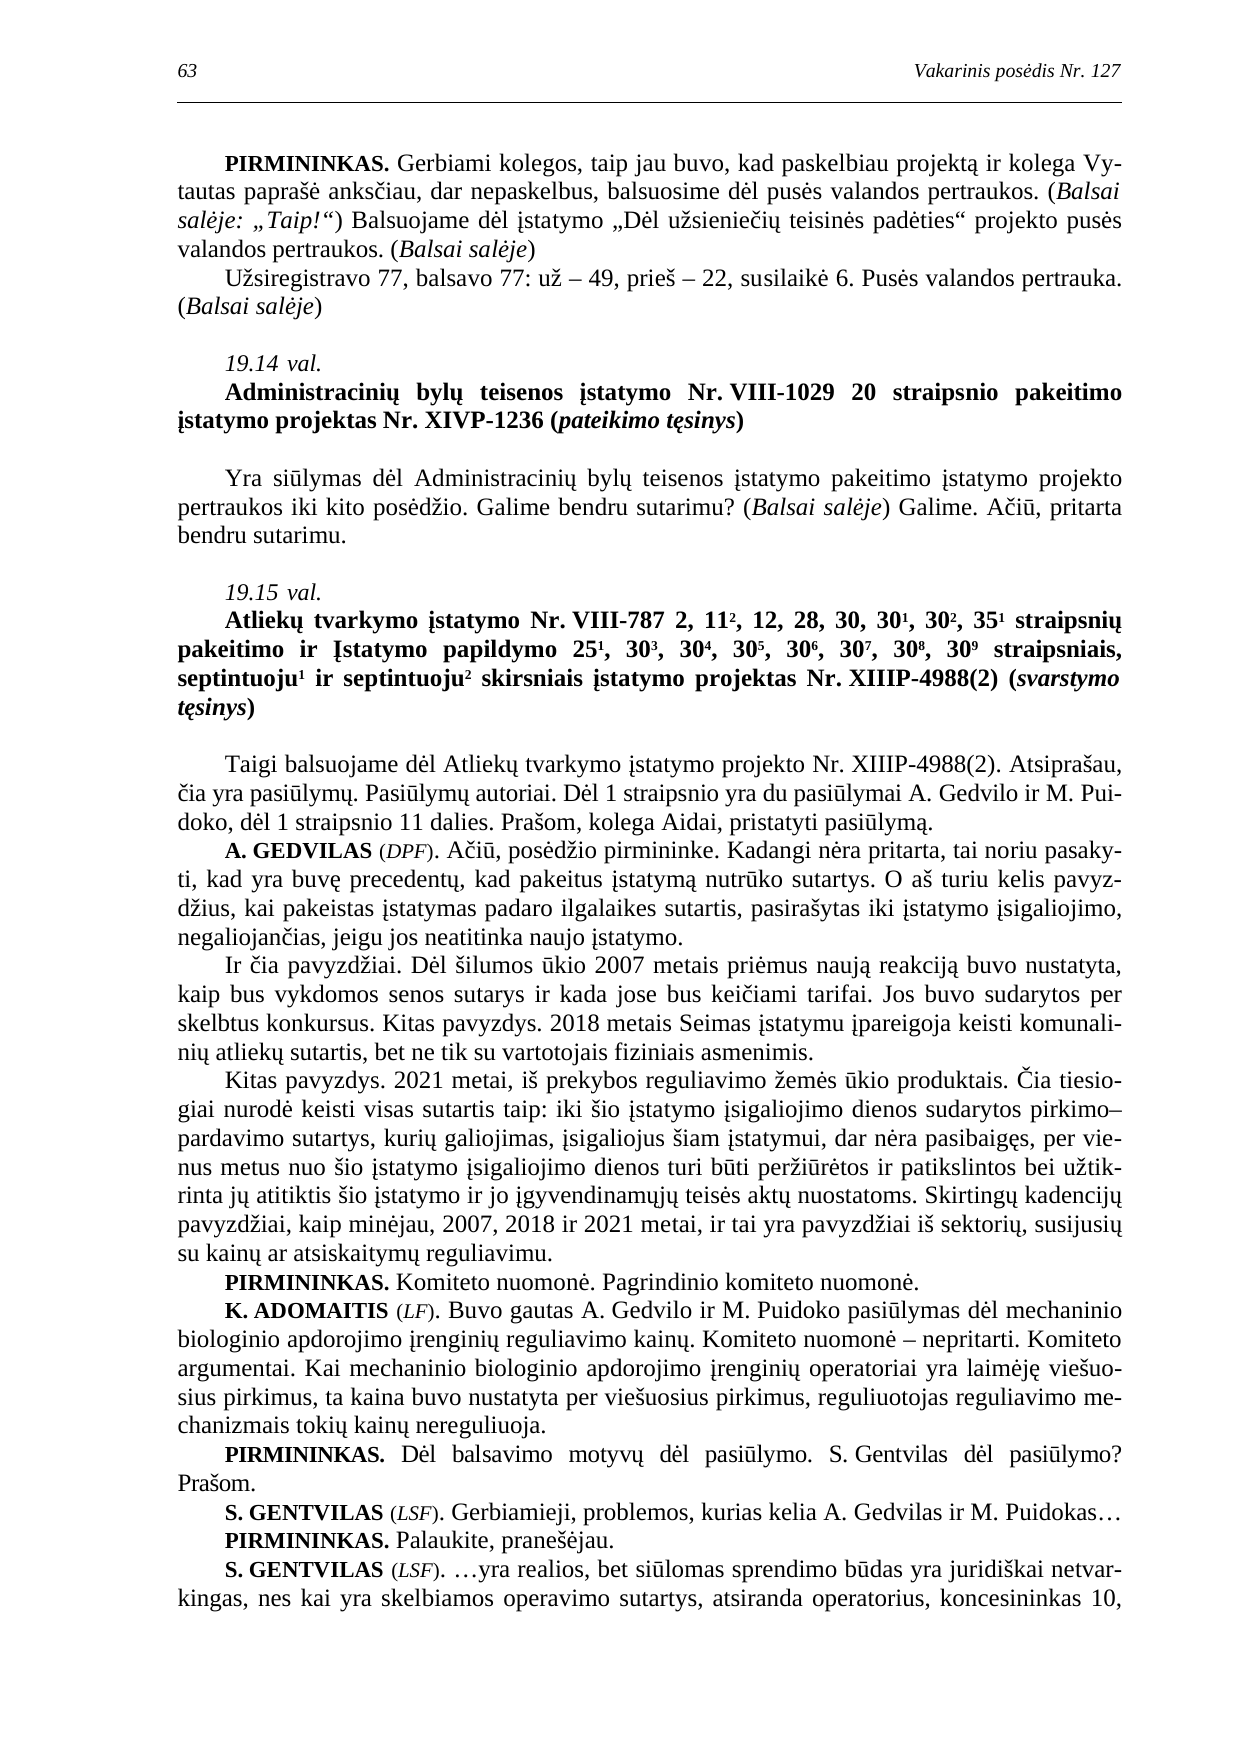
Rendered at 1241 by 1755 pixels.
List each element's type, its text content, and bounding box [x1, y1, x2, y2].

text Ki­tas pa­vyz­dys. 2021 me­tai, iš pre­ky­bos re­gu­lia­vi­mo že­mės ūkio pro­duk­tais. Čia tie­sio­giai nu­ro­dė keis­ti vi­sas su­tar­tis taip: iki šio įsta­ty­mo įsi­ga­lio­ji­mo die­nos su­da­ry­tos pir­ki­mo–par­da­vi­mo su­tar­tys, ku­rių ga­lio­ji­mas, įsi­ga­lio­jus šiam įsta­ty­mui, dar nė­ra pa­si­bai­gęs, per vie­nus me­tus nuo šio įsta­ty­mo įsi­ga­lio­ji­mo die­nos tu­ri bū­ti per­žiū­rė­tos ir pa­tiks­lin­tos bei už­tik­rin­ta jų ati­tik­tis šio įsta­ty­mo ir jo įgy­ven­di­na­mų­jų tei­sės ak­tų nuo­sta­toms. Skir­tin­gų ka­den­ci­jų pa­vyz­džiai, kaip mi­nė­jau, 2007, 2018 ir 2021 me­tai, ir tai yra pa­vyz­džiai iš sek­to­rių, su­si­ju­sių su kai­nų ar at­si­skai­ty­mų re­gu­lia­vi­mu. [177, 1065, 1122, 1267]
text PIRMININKAS. Ko­mi­te­to nuo­mo­nė. Pa­grin­di­nio ko­mi­te­to nuo­mo­nė. [177, 1267, 1122, 1295]
text S. GENTVILAS (LSF). Ger­bia­mie­ji, pro­ble­mos, ku­rias ke­lia A. Ged­vi­las ir M. Pui­do­kas… [177, 1497, 1122, 1525]
text PIRMININKAS. Pa­lau­ki­te, pra­ne­šė­jau. [177, 1525, 1122, 1554]
text At­lie­kų tvar­ky­mo įsta­ty­mo Nr. VIII-787 2, 112, 12, 28, 30, 301, 302, 351 straips­nių pakei­ti­mo ir Įsta­ty­mo pa­pil­dy­mo 251, 303, 304, 305, 306, 307, 308, 309 straips­niais, septintuo­ju1 ir sep­tin­tuo­ju2 skir­sniais įsta­ty­mo pro­jek­tas Nr. XIIIP-4988(2) (svars­ty­mo tę­si­nys) [177, 605, 1122, 720]
text Už­si­re­gist­ra­vo 77, bal­sa­vo 77: už – 49, prieš – 22, su­si­lai­kė 6. Pu­sės va­lan­dos per­trau­ka. (Bal­sai sa­lė­je) [177, 263, 1122, 320]
text PIRMININKAS. Ger­bia­mi ko­le­gos, taip jau bu­vo, kad pa­skel­biau pro­jek­tą ir ko­le­ga Vy­tau­tas pa­pra­šė anks­čiau, dar ne­pa­skel­bus, bal­suo­si­me dėl pu­sės va­lan­dos per­trau­kos. (Bal­sai sa­lė­je: „Taip!“) Bal­suo­ja­me dėl įsta­ty­mo „Dėl už­sie­nie­čių tei­si­nės pa­dė­ties“ pro­jek­to pu­sės va­lan­dos per­trau­kos. (Bal­sai sa­lė­je) [177, 148, 1122, 263]
text Tai­gi bal­suo­ja­me dėl At­lie­kų tvar­ky­mo įsta­ty­mo pro­jek­to Nr. XIIIP-4988(2). At­si­pra­šau, čia yra pa­siū­ly­mų. Pa­siū­ly­mų au­to­riai. Dėl 1 straips­nio yra du pa­siū­ly­mai A. Ged­vi­lo ir M. Pui­do­ko, dėl 1 straips­nio 11 da­lies. Pra­šom, ko­le­ga Ai­dai, pri­sta­ty­ti pa­siū­ly­mą. [177, 749, 1122, 835]
text S. GENTVILAS (LSF). …yra re­a­lios, bet siū­lo­mas spren­di­mo bū­das yra ju­ri­diš­kai ne­tvar­kin­gas, nes kai yra skel­bia­mos ope­ra­vi­mo su­tar­tys, at­si­ran­da ope­ra­to­rius, kon­ce­si­nin­kas 10, [177, 1554, 1122, 1612]
text Yra siū­ly­mas dėl Ad­mi­nist­ra­ci­nių by­lų tei­se­nos įsta­ty­mo pa­kei­ti­mo įsta­ty­mo pro­jek­to per­trau­kos iki ki­to po­sė­džio. Ga­li­me ben­dru su­ta­ri­mu? (Bal­sai sa­lė­je) Ga­li­me. Ačiū, pri­tar­ta ben­dru su­ta­ri­mu. [177, 463, 1122, 549]
text PIRMININKAS. Dėl bal­sa­vi­mo mo­ty­vų dėl pa­siū­ly­mo. S. Gent­vi­las dėl pa­siū­ly­mo? Prašom. [177, 1439, 1122, 1497]
text K. ADOMAITIS (LF). Bu­vo gau­tas A. Ged­vi­lo ir M. Pui­do­ko pa­siū­ly­mas dėl me­cha­ni­nio bio­lo­gi­nio ap­do­ro­ji­mo įren­gi­nių re­gu­lia­vi­mo kai­nų. Ko­mi­te­to nuo­mo­nė – ne­pri­tar­ti. Ko­mi­te­to ar­gu­men­tai. Kai me­cha­ni­nio bio­lo­gi­nio ap­do­ro­ji­mo įren­gi­nių ope­ra­to­riai yra lai­mė­ję vie­šuo­sius pir­ki­mus, ta kai­na bu­vo nu­sta­ty­ta per vie­šuo­sius pir­ki­mus, re­gu­liuo­to­jas re­gu­lia­vi­mo me­cha­niz­mais to­kių kai­nų ne­re­gu­liuo­ja. [177, 1295, 1122, 1439]
text Ad­mi­nist­ra­ci­nių by­lų tei­se­nos įsta­ty­mo Nr. VIII-1029 20 straips­nio pa­kei­ti­mo įstaty­mo pro­jek­tas Nr. XIVP-1236 (pa­tei­ki­mo tę­si­nys) [177, 377, 1122, 434]
text Ir čia pa­vyz­džiai. Dėl ši­lu­mos ūkio 2007 me­tais pri­ėmus nau­ją re­ak­ci­ją bu­vo nu­sta­ty­ta, kaip bus vyk­do­mos se­nos su­ta­rys ir ka­da jo­se bus kei­čia­mi ta­ri­fai. Jos bu­vo su­da­ry­tos per skelb­tus kon­kur­sus. Ki­tas pa­vyz­dys. 2018 me­tais Sei­mas įsta­ty­mu įpa­rei­go­ja keis­ti ko­mu­na­li­nių at­lie­kų su­tar­tis, bet ne tik su var­to­to­jais fi­zi­niais as­me­ni­mis. [177, 950, 1122, 1065]
text 19.15 val. [224, 578, 1122, 605]
text A. GEDVILAS (DPF). Ačiū, po­sė­džio pir­mi­nin­ke. Ka­dan­gi nė­ra pri­tar­ta, tai no­riu pa­sa­ky­ti, kad yra bu­vę pre­ce­den­tų, kad pa­kei­tus įsta­ty­mą nu­trū­ko su­tar­tys. O aš tu­riu ke­lis pa­vyz­džius, kai pa­keis­tas įsta­ty­mas pa­da­ro il­ga­lai­kes su­tar­tis, pa­si­ra­šy­tas iki įsta­ty­mo įsi­ga­lio­ji­mo, ne­ga­lio­jan­čias, jei­gu jos ne­ati­tin­ka nau­jo įsta­ty­mo. [177, 835, 1122, 950]
text 19.14 val. [224, 349, 1122, 377]
